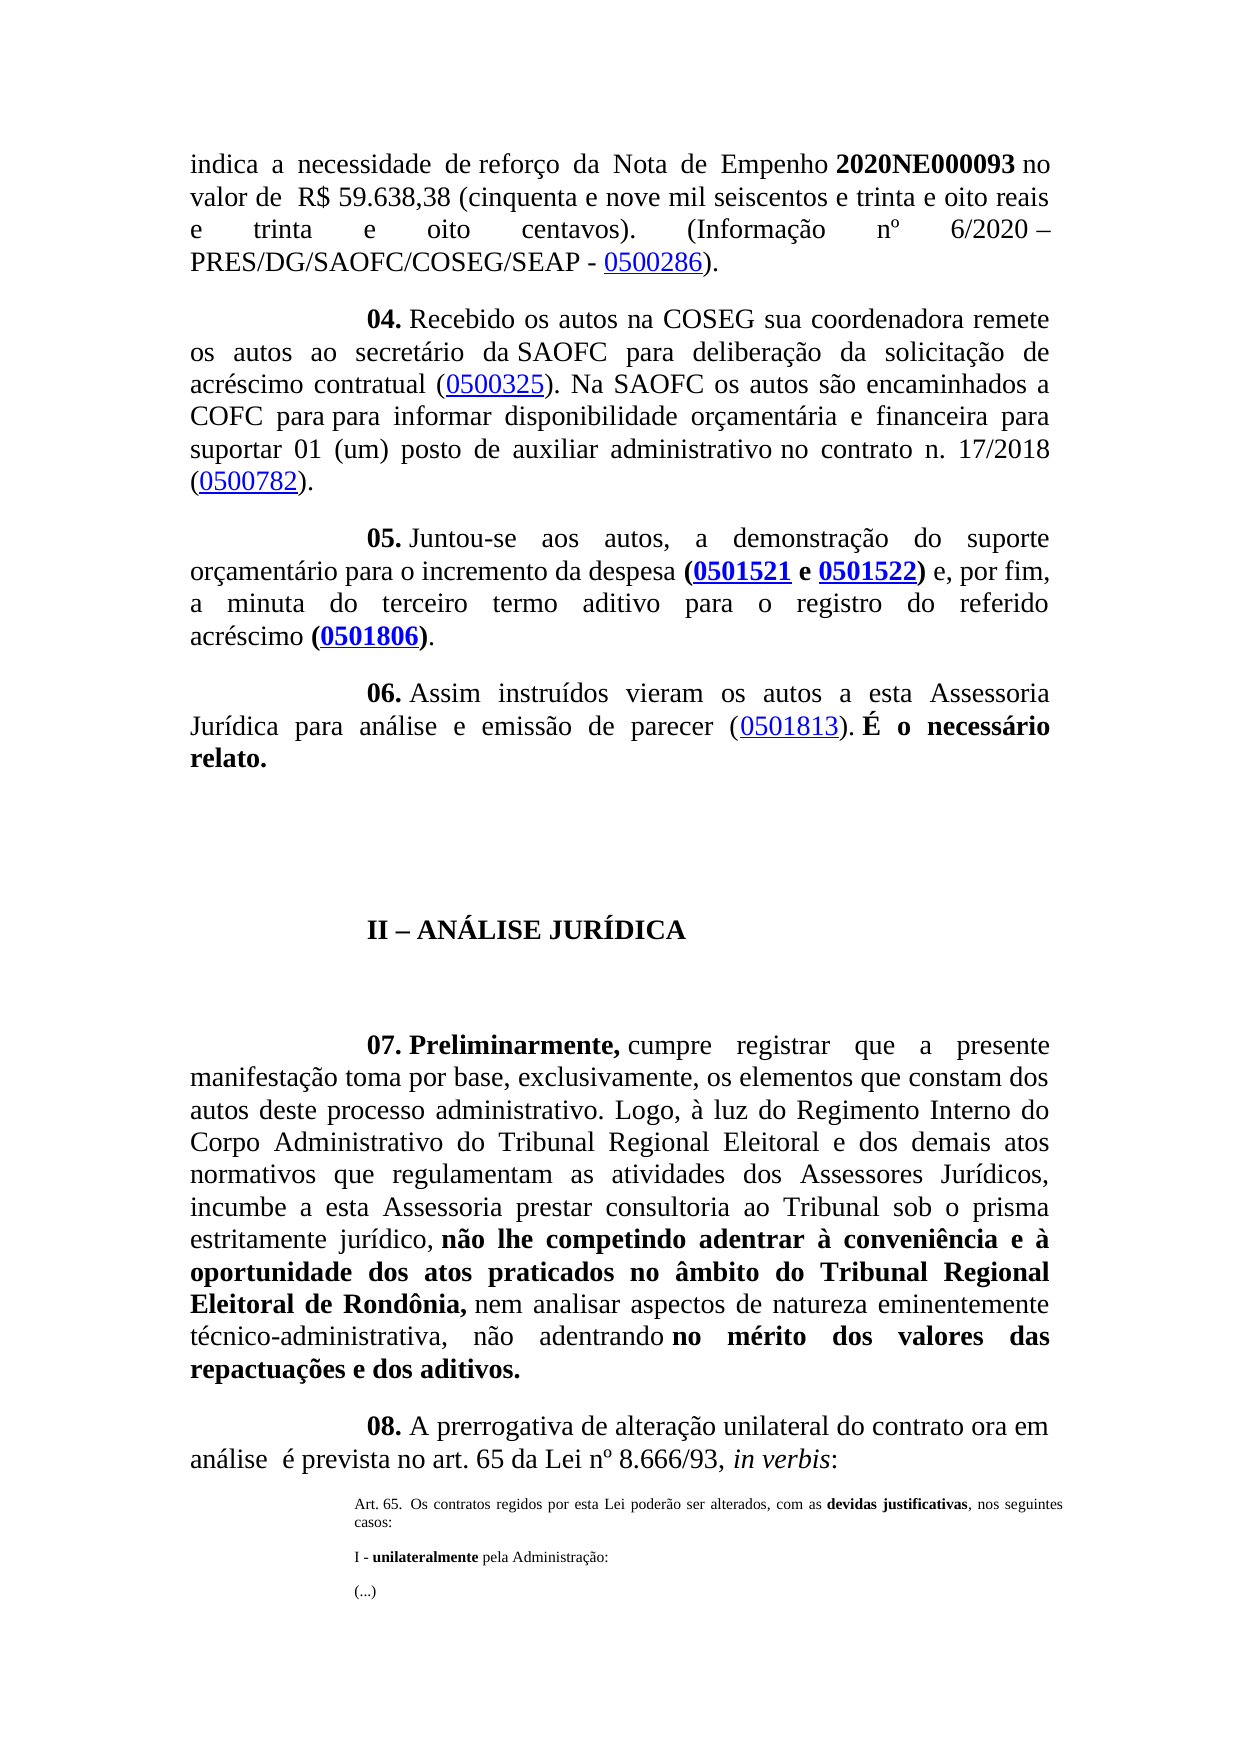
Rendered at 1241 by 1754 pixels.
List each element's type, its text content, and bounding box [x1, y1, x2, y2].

text indica a necessidade de reforço da Nota de Empenho 2020NE000093 no valor de R$ 59.638,38 (cinquenta e nove mil seiscentos e trinta e oito reais e trinta e oito centavos). (Informação nº 6/2020 – PRES/DG/SAOFC/COSEG/SEAP - 0500286). [190, 148, 1051, 277]
text Art. 65. Os contratos regidos por esta Lei poderão ser alterados, com as devidas justificativas, nos seguintes casos: [354, 1495, 1063, 1531]
text 06. Assim instruídos vieram os autos a esta Assessoria Jurídica para análise e emissão de parecer (0501813). É o necessário relato. [190, 676, 1051, 773]
text 07. Preliminarmente, cumpre registrar que a presente manifestação toma por base, exclusivamente, os elementos que constam dos autos deste processo administrativo. Logo, à luz do Regimento Interno do Corpo Administrativo do Tribunal Regional Eleitoral e dos demais atos normativos que regulamentam as atividades dos Assessores Jurídicos, incumbe a esta Assessoria prestar consultoria ao Tribunal sob o prisma estritamente jurídico, não lhe competindo adentrar à conveniência e à oportunidade dos atos praticados no âmbito do Tribunal Regional Eleitoral de Rondônia, nem analisar aspectos de natureza eminentemente técnico-administrativa, não adentrando no mérito dos valores das repactuações e dos aditivos. [190, 1028, 1051, 1384]
text (...) [354, 1582, 1063, 1600]
text I - unilateralmente pela Administração: [354, 1547, 1063, 1565]
text II – ANÁLISE JURÍDICA [190, 913, 1051, 946]
text 05. Juntou-se aos autos, a demonstração do suporte orçamentário para o incremento da despesa (0501521 e 0501522) e, por fim, a minuta do terceiro termo aditivo para o registro do referido acréscimo (0501806). [190, 522, 1051, 651]
text 08. A prerrogativa de alteração unilateral do contrato ora em análise é prevista no art. 65 da Lei nº 8.666/93, in verbis: [190, 1409, 1051, 1474]
text 04. Recebido os autos na COSEG sua coordenadora remete os autos ao secretário da SAOFC para deliberação da solicitação de acréscimo contratual (0500325). Na SAOFC os autos são encaminhados a COFC para para informar disponibilidade orçamentária e financeira para suportar 01 (um) posto de auxiliar administrativo no contrato n. 17/2018 (0500782). [190, 302, 1051, 497]
